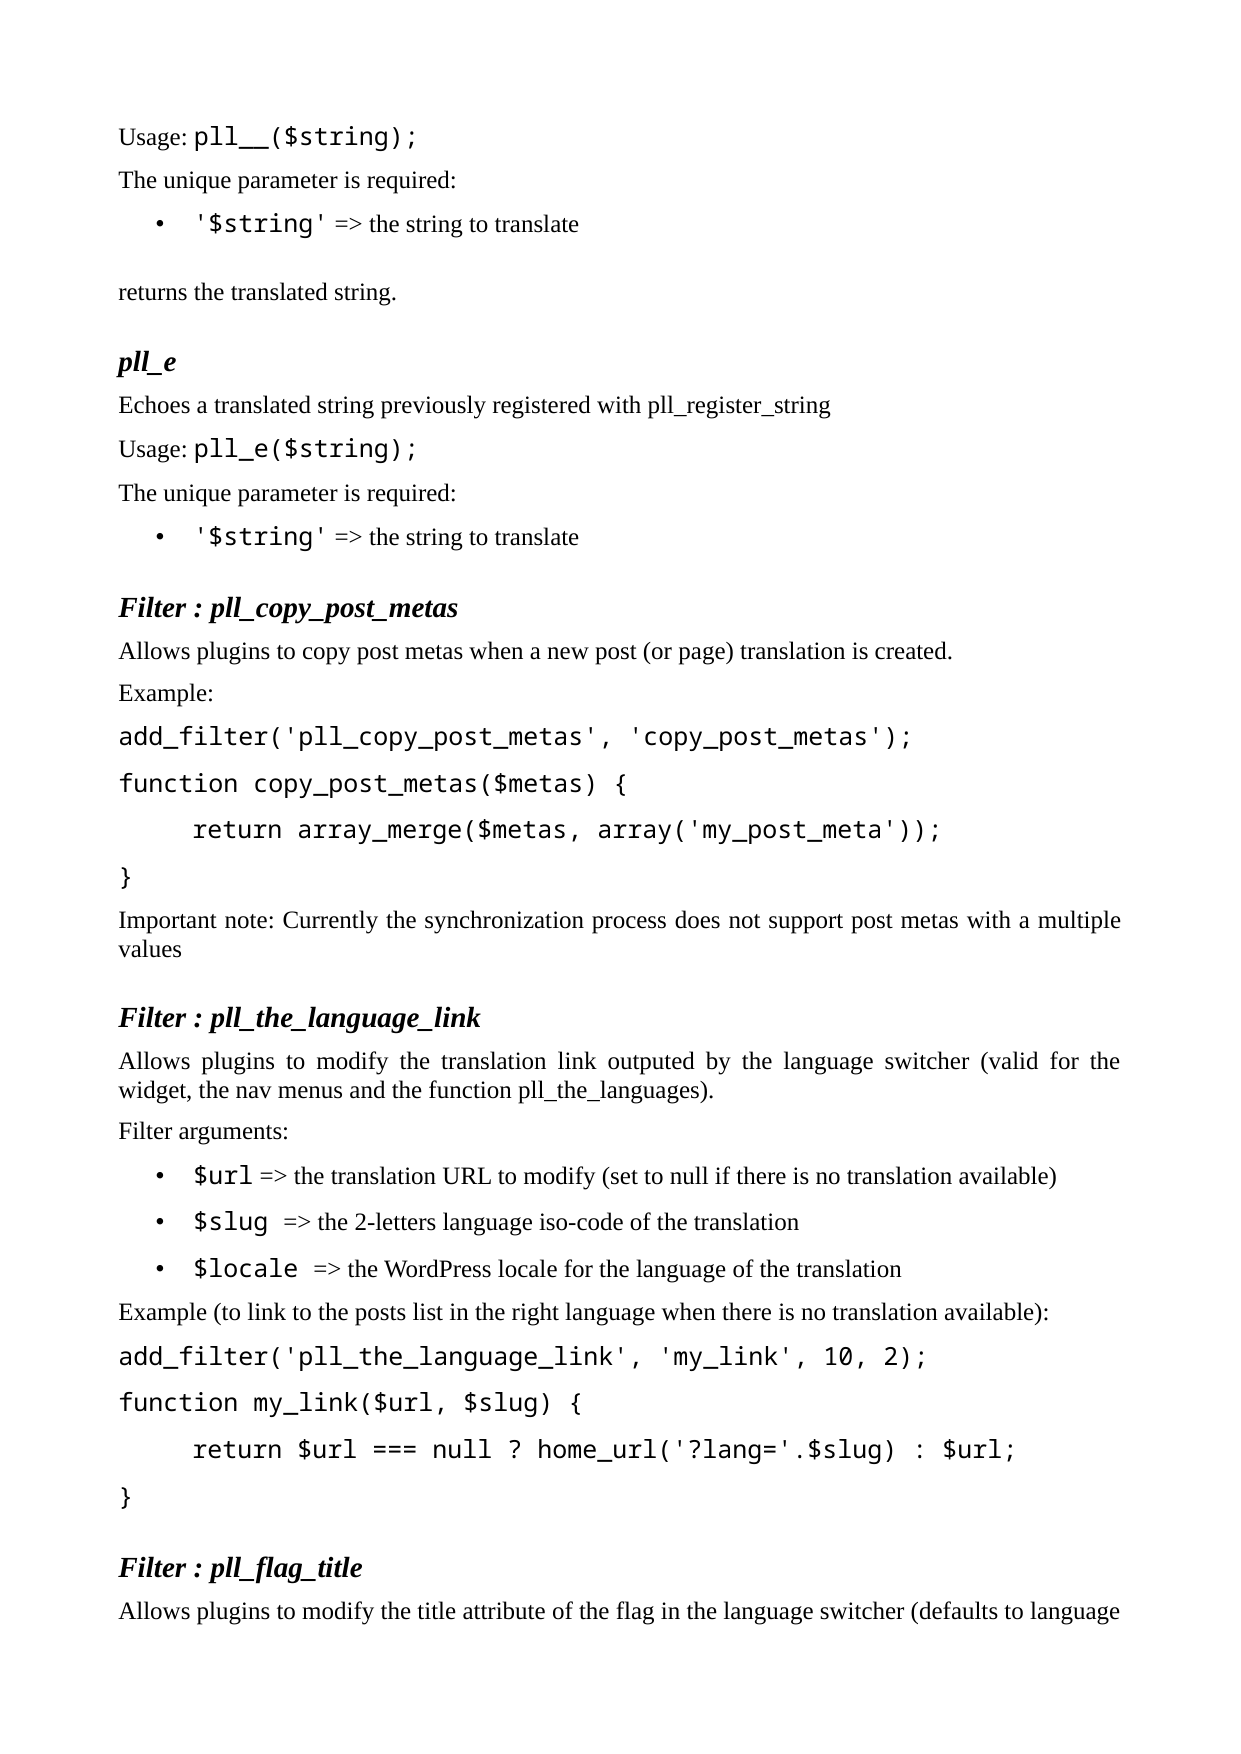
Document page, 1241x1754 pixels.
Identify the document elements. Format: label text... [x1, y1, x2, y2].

text The unique parameter is required: [118, 478, 1122, 506]
list $slug => the 2-letters language iso-code of the translation [156, 1204, 1122, 1238]
text Allows plugins to modify the title attribute of the flag in the language switcher (defaults to language [118, 1596, 1122, 1624]
text Echoes a translated string previously registered with pll_register_string [118, 390, 1122, 418]
text } [118, 859, 1122, 893]
text Allows plugins to copy post metas when a new post (or page) translation is created. [118, 636, 1122, 665]
list $url => the translation URL to modify (set to null if there is no translation available) [156, 1157, 1122, 1192]
subtitle Filter : pll_flag_title [118, 1550, 1122, 1583]
text return $url === null ? home_url('?lang='.$slug) : $url; [118, 1432, 1122, 1466]
text Usage: pll_e($string); [118, 431, 1122, 465]
list $locale => the WordPress locale for the language of the translation [156, 1251, 1122, 1285]
subtitle Filter : pll_copy_post_metas [118, 590, 1122, 624]
text returns the translated string. [118, 277, 1122, 306]
subtitle pll_e [118, 344, 1122, 377]
text Usage: pll__($string); [118, 118, 1122, 152]
text } [118, 1478, 1122, 1512]
text function my_link($url, $slug) { [118, 1385, 1122, 1419]
text Example: [118, 678, 1122, 706]
text Allows plugins to modify the translation link outputed by the language switcher (valid for the widget, the nav menus and the function pll_the_languages). [118, 1046, 1122, 1104]
text Filter arguments: [118, 1116, 1122, 1145]
text The unique parameter is required: [118, 165, 1122, 193]
text Important note: Currently the synchronization process does not support post metas with a multiple values [118, 905, 1122, 963]
text return array_merge($metas, array('my_post_meta')); [118, 812, 1122, 846]
list '$string' => the string to translate [156, 206, 1122, 240]
list '$string' => the string to translate [156, 519, 1122, 553]
text Example (to link to the posts list in the right language when there is no translation available): [118, 1297, 1122, 1326]
text add_filter('pll_the_language_link', 'my_link', 10, 2); [118, 1338, 1122, 1372]
text function copy_post_metas($metas) { [118, 766, 1122, 799]
text add_filter('pll_copy_post_metas', 'copy_post_metas'); [118, 719, 1122, 753]
subtitle Filter : pll_the_language_link [118, 1000, 1122, 1034]
